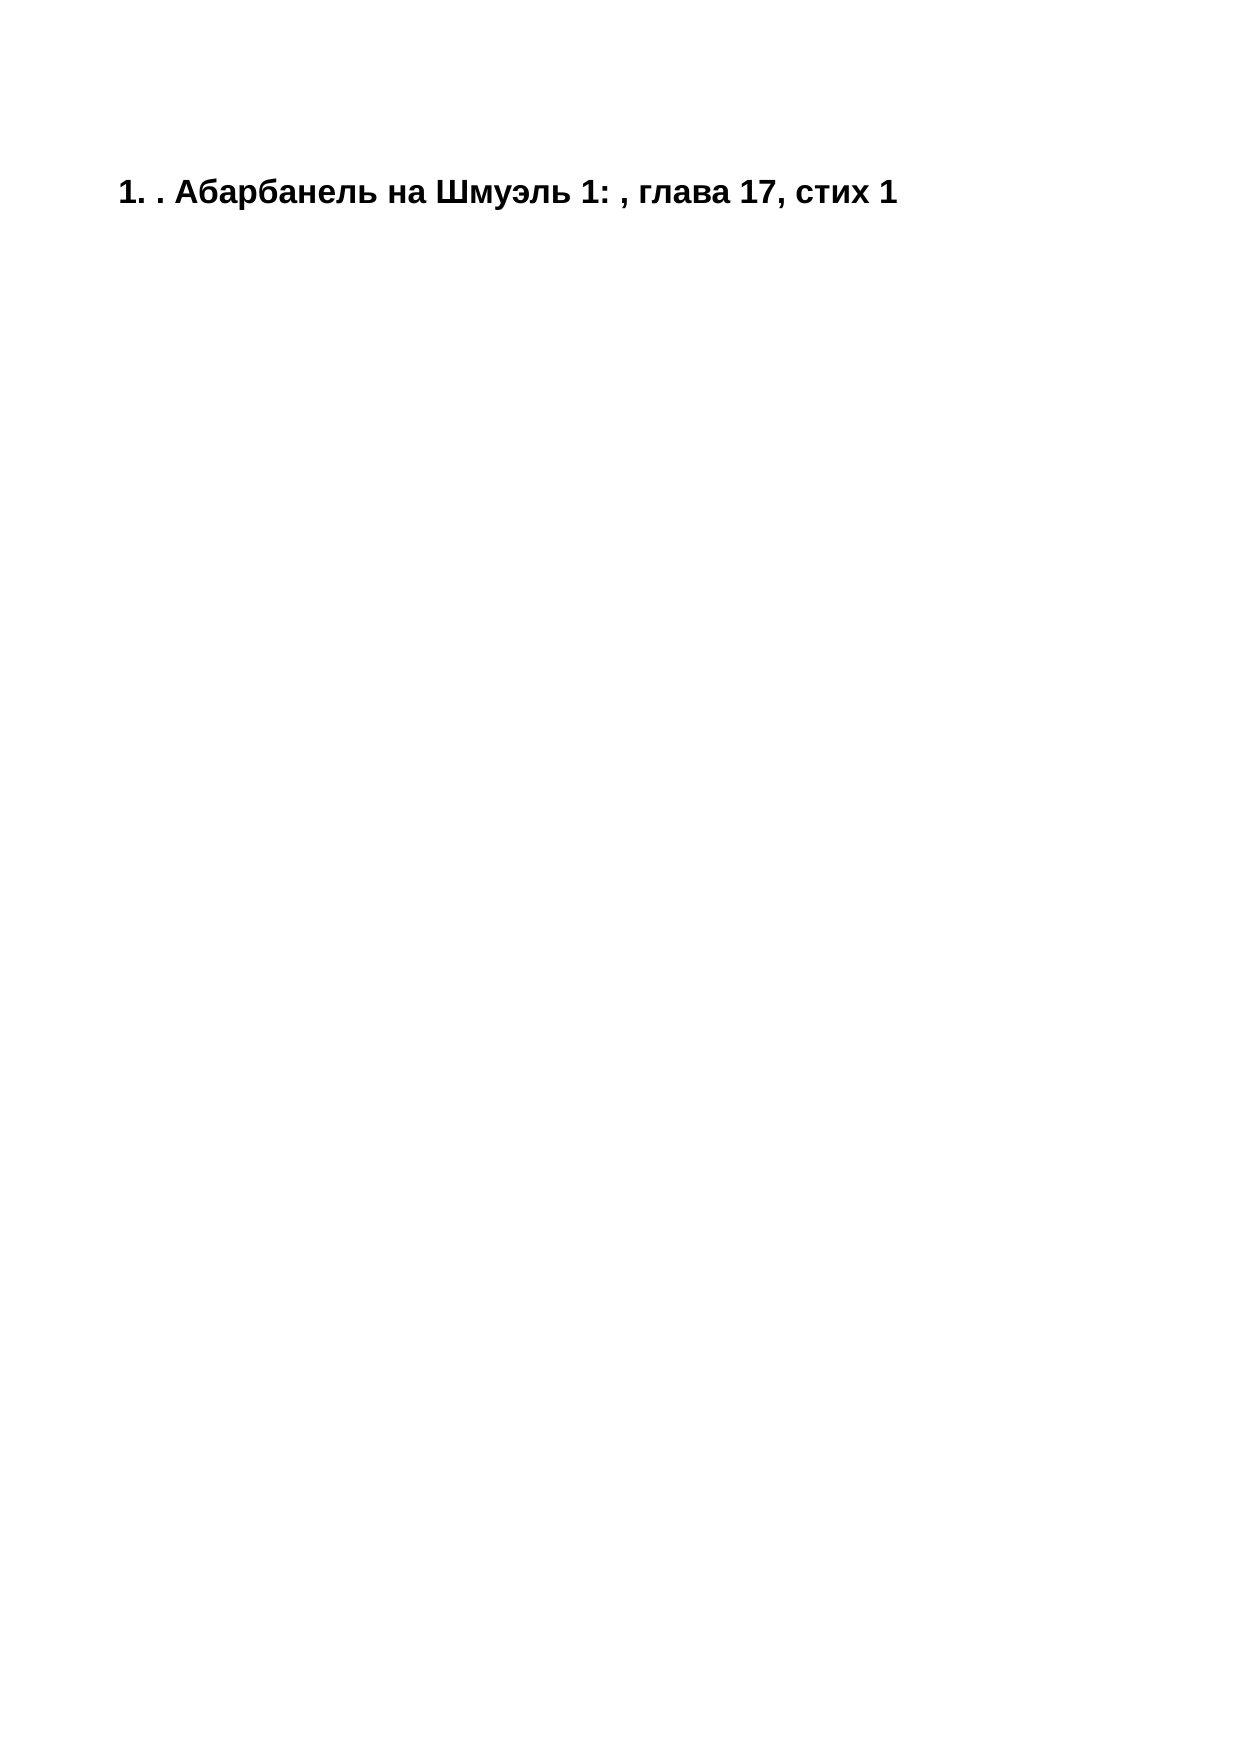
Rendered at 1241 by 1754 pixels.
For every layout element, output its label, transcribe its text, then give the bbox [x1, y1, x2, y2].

subtitle . Абарбанель на Шмуэль 1: , глава 17, стих 1 [118, 147, 1122, 176]
